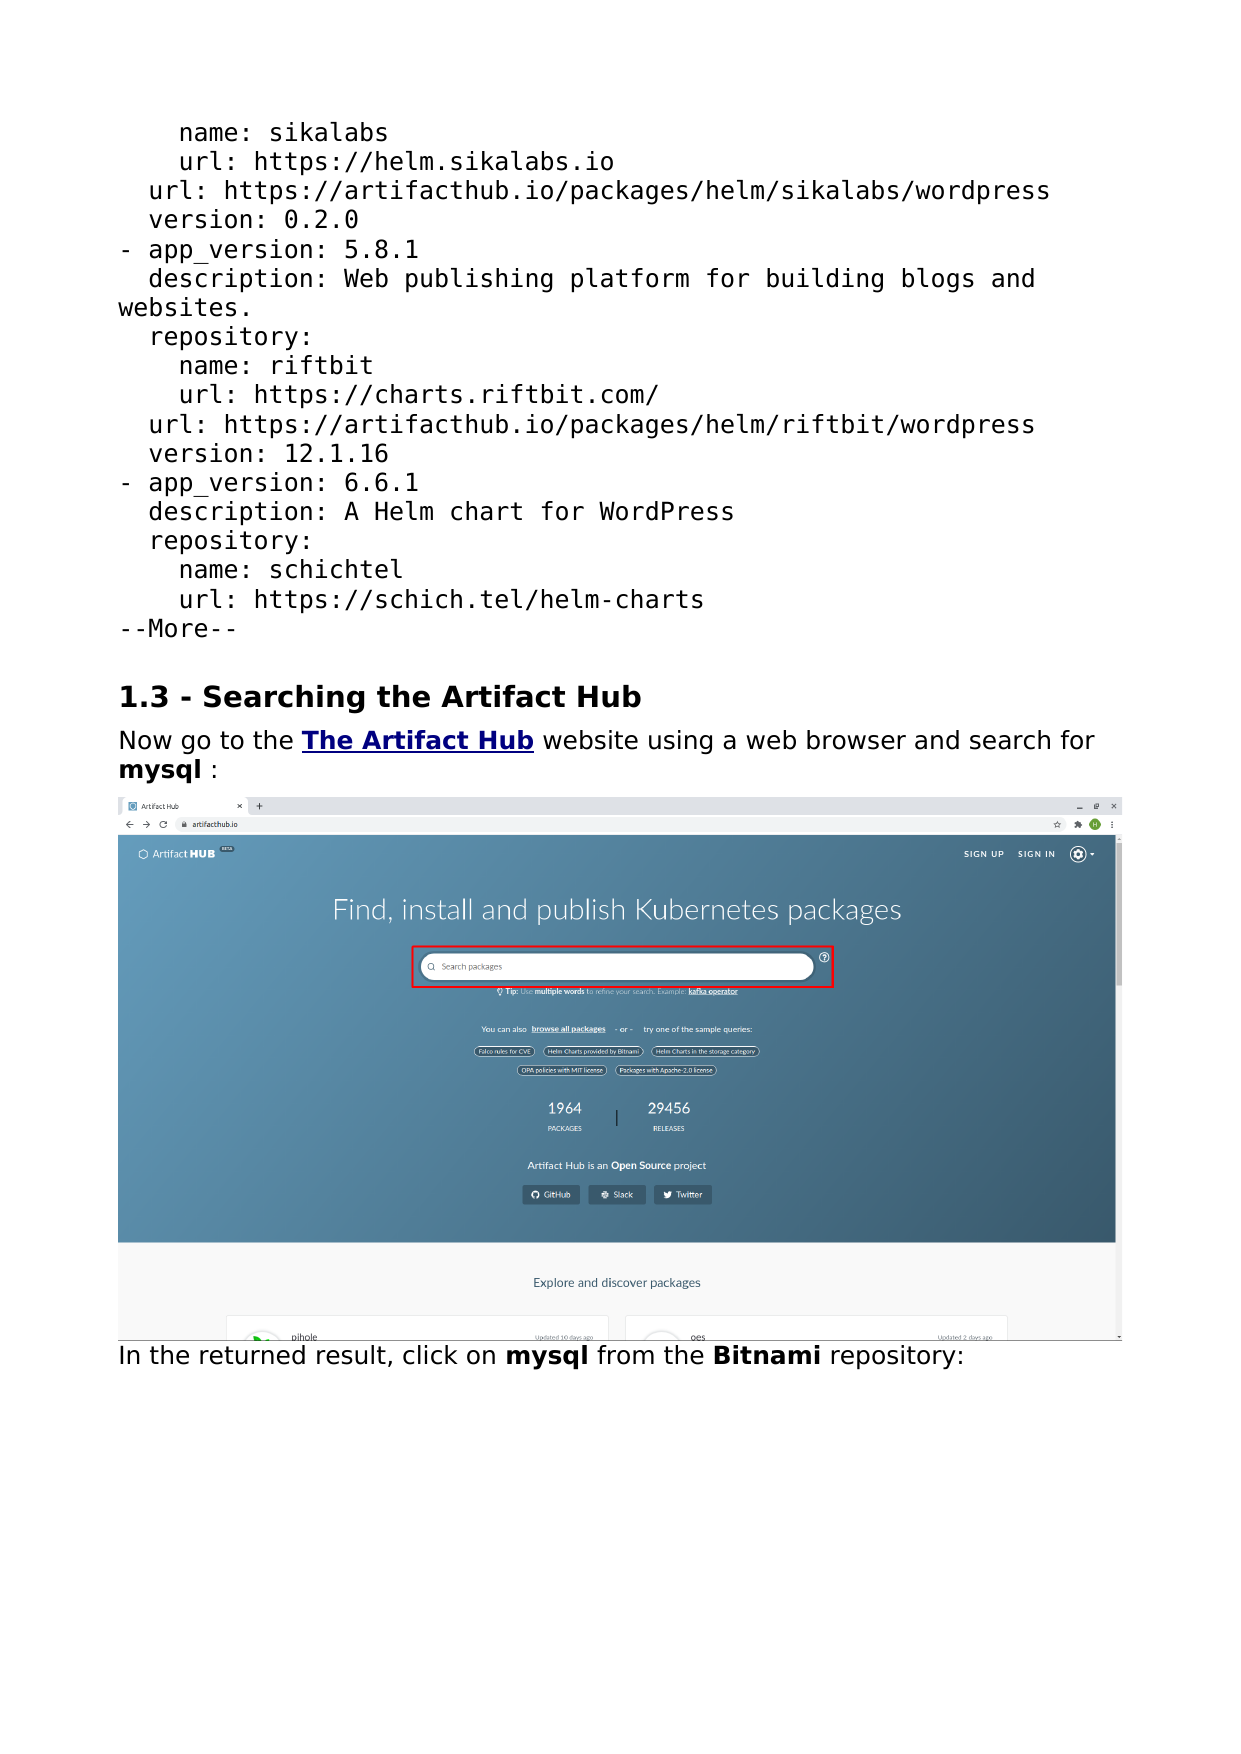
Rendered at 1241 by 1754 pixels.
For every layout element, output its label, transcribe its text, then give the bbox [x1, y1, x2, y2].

text name: sikalabs url: https://helm.sikalabs.io url: https://artifacthub.io/packages/helm/sikalabs/wordpress version: 0.2.0 - app_version: 5.8.1 description: Web publishing platform for building blogs and websites. repository: name: riftbit url: https://charts.riftbit.com/ url: https://artifacthub.io/packages/helm/riftbit/wordpress version: 12.1.16 - app_version: 6.6.1 description: A Helm chart for WordPress repository: name: schichtel url: https://schich.tel/helm-charts --More-- [118, 118, 1122, 643]
text Now go to the The Artifact Hub website using a web browser and search for mysql : [118, 726, 1122, 785]
picture [118, 797, 1123, 1341]
subtitle 1.3 - Searching the Artifact Hub [118, 680, 1122, 714]
text In the returned result, click on mysql from the Bitnami repository: [118, 1341, 1122, 1370]
